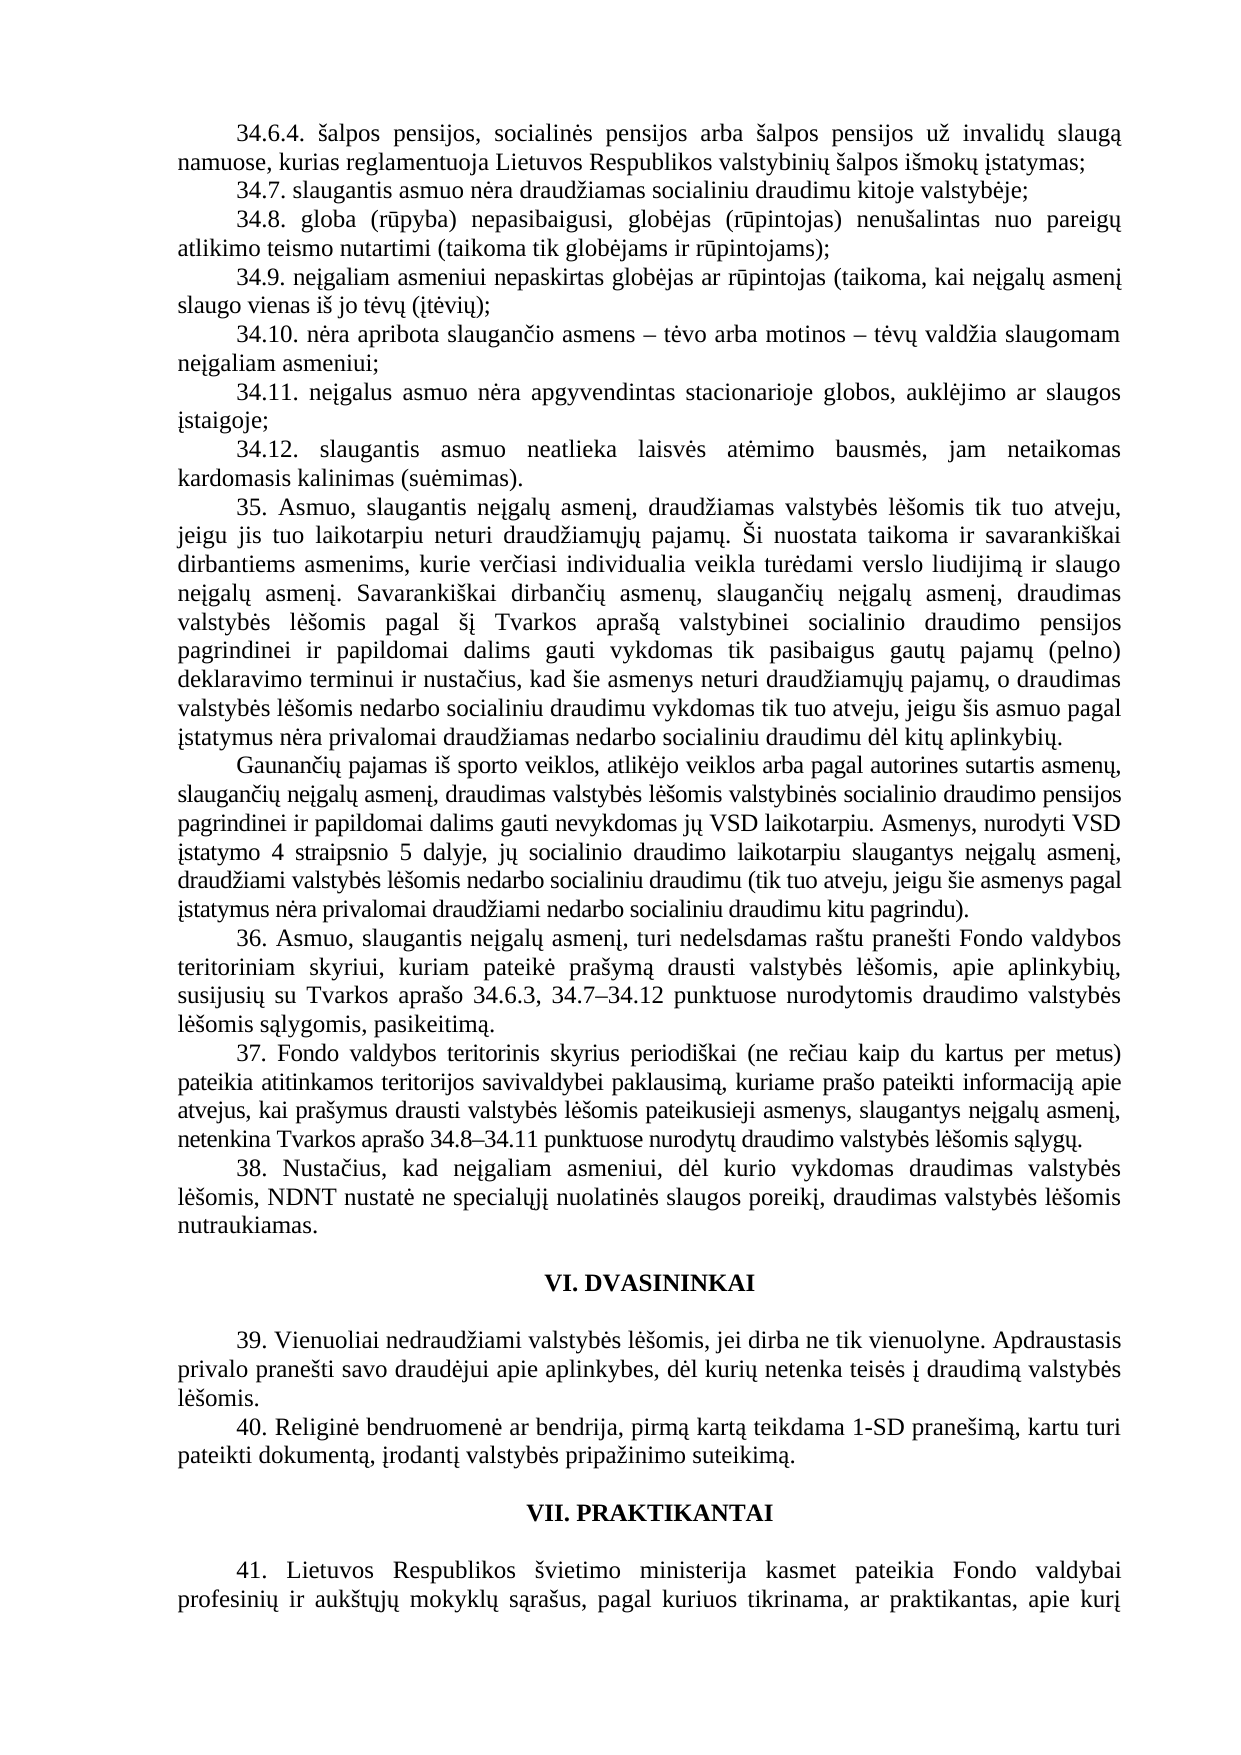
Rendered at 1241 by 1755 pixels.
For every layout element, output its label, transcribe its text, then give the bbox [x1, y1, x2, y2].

text 34.7. slaugantis asmuo nėra draudžiamas socialiniu draudimu kitoje valstybėje; [177, 176, 1122, 204]
text 35. Asmuo, slaugantis neįgalų asmenį, draudžiamas valstybės lėšomis tik tuo atveju, jeigu jis tuo laikotarpiu neturi draudžiamųjų pajamų. Ši nuostata taikoma ir savarankiškai dirbantiems asmenims, kurie verčiasi individualia veikla turėdami verslo liudijimą ir slaugo neįgalų asmenį. Savarankiškai dirbančių asmenų, slaugančių neįgalų asmenį, draudimas valstybės lėšomis pagal šį Tvarkos aprašą valstybinei socialinio draudimo pensijos pagrindinei ir papildomai dalims gauti vykdomas tik pasibaigus gautų pajamų (pelno) deklaravimo terminui ir nustačius, kad šie asmenys neturi draudžiamųjų pajamų, o draudimas valstybės lėšomis nedarbo socialiniu draudimu vykdomas tik tuo atveju, jeigu šis asmuo pagal įstatymus nėra privalomai draudžiamas nedarbo socialiniu draudimu dėl kitų aplinkybių. [177, 492, 1122, 751]
text 34.10. nėra apribota slaugančio asmens – tėvo arba motinos – tėvų valdžia slaugomam neįgaliam asmeniui; [177, 319, 1122, 377]
text 41. Lietuvos Respublikos švietimo ministerija kasmet pateikia Fondo valdybai profesinių ir aukštųjų mokyklų sąrašus, pagal kuriuos tikrinama, ar praktikantas, apie kurį [177, 1556, 1122, 1613]
text 36. Asmuo, slaugantis neįgalų asmenį, turi nedelsdamas raštu pranešti Fondo valdybos teritoriniam skyriui, kuriam pateikė prašymą drausti valstybės lėšomis, apie aplinkybių, susijusių su Tvarkos aprašo 34.6.3, 34.7–34.12 punktuose nurodytomis draudimo valstybės lėšomis sąlygomis, pasikeitimą. [177, 923, 1122, 1038]
text 34.8. globa (rūpyba) nepasibaigusi, globėjas (rūpintojas) nenušalintas nuo pareigų atlikimo teismo nutartimi (taikoma tik globėjams ir rūpintojams); [177, 204, 1122, 262]
text 40. Religinė bendruomenė ar bendrija, pirmą kartą teikdama 1-SD pranešimą, kartu turi pateikti dokumentą, įrodantį valstybės pripažinimo suteikimą. [177, 1412, 1122, 1469]
text VII. PRAKTIKANTAI [177, 1498, 1122, 1527]
text 34.9. neįgaliam asmeniui nepaskirtas globėjas ar rūpintojas (taikoma, kai neįgalų asmenį slaugo vienas iš jo tėvų (įtėvių); [177, 262, 1122, 319]
text 34.6.4. šalpos pensijos, socialinės pensijos arba šalpos pensijos už invalidų slaugą namuose, kurias reglamentuoja Lietuvos Respublikos valstybinių šalpos išmokų įstatymas; [177, 118, 1122, 176]
text 34.11. neįgalus asmuo nėra apgyvendintas stacionarioje globos, auklėjimo ar slaugos įstaigoje; [177, 377, 1122, 434]
text 37. Fondo valdybos teritorinis skyrius periodiškai (ne rečiau kaip du kartus per metus) pateikia atitinkamos teritorijos savivaldybei paklausimą, kuriame prašo pateikti informaciją apie atvejus, kai prašymus drausti valstybės lėšomis pateikusieji asmenys, slaugantys neįgalų asmenį, netenkina Tvarkos aprašo 34.8–34.11 punktuose nurodytų draudimo valstybės lėšomis sąlygų. [177, 1038, 1122, 1153]
text 39. Vienuoliai nedraudžiami valstybės lėšomis, jei dirba ne tik vienuolyne. Apdraustasis privalo pranešti savo draudėjui apie aplinkybes, dėl kurių netenka teisės į draudimą valstybės lėšomis. [177, 1326, 1122, 1412]
text 38. Nustačius, kad neįgaliam asmeniui, dėl kurio vykdomas draudimas valstybės lėšomis, NDNT nustatė ne specialųjį nuolatinės slaugos poreikį, draudimas valstybės lėšomis nutraukiamas. [177, 1153, 1122, 1239]
text VI. DVASININKAI [177, 1268, 1122, 1297]
text Gaunančių pajamas iš sporto veiklos, atlikėjo veiklos arba pagal autorines sutartis asmenų, slaugančių neįgalų asmenį, draudimas valstybės lėšomis valstybinės socialinio draudimo pensijos pagrindinei ir papildomai dalims gauti nevykdomas jų VSD laikotarpiu. Asmenys, nurodyti VSD įstatymo 4 straipsnio 5 dalyje, jų socialinio draudimo laikotarpiu slaugantys neįgalų asmenį, draudžiami valstybės lėšomis nedarbo socialiniu draudimu (tik tuo atveju, jeigu šie asmenys pagal įstatymus nėra privalomai draudžiami nedarbo socialiniu draudimu kitu pagrindu). [177, 751, 1122, 923]
text 34.12. slaugantis asmuo neatlieka laisvės atėmimo bausmės, jam netaikomas kardomasis kalinimas (suėmimas). [177, 434, 1122, 492]
